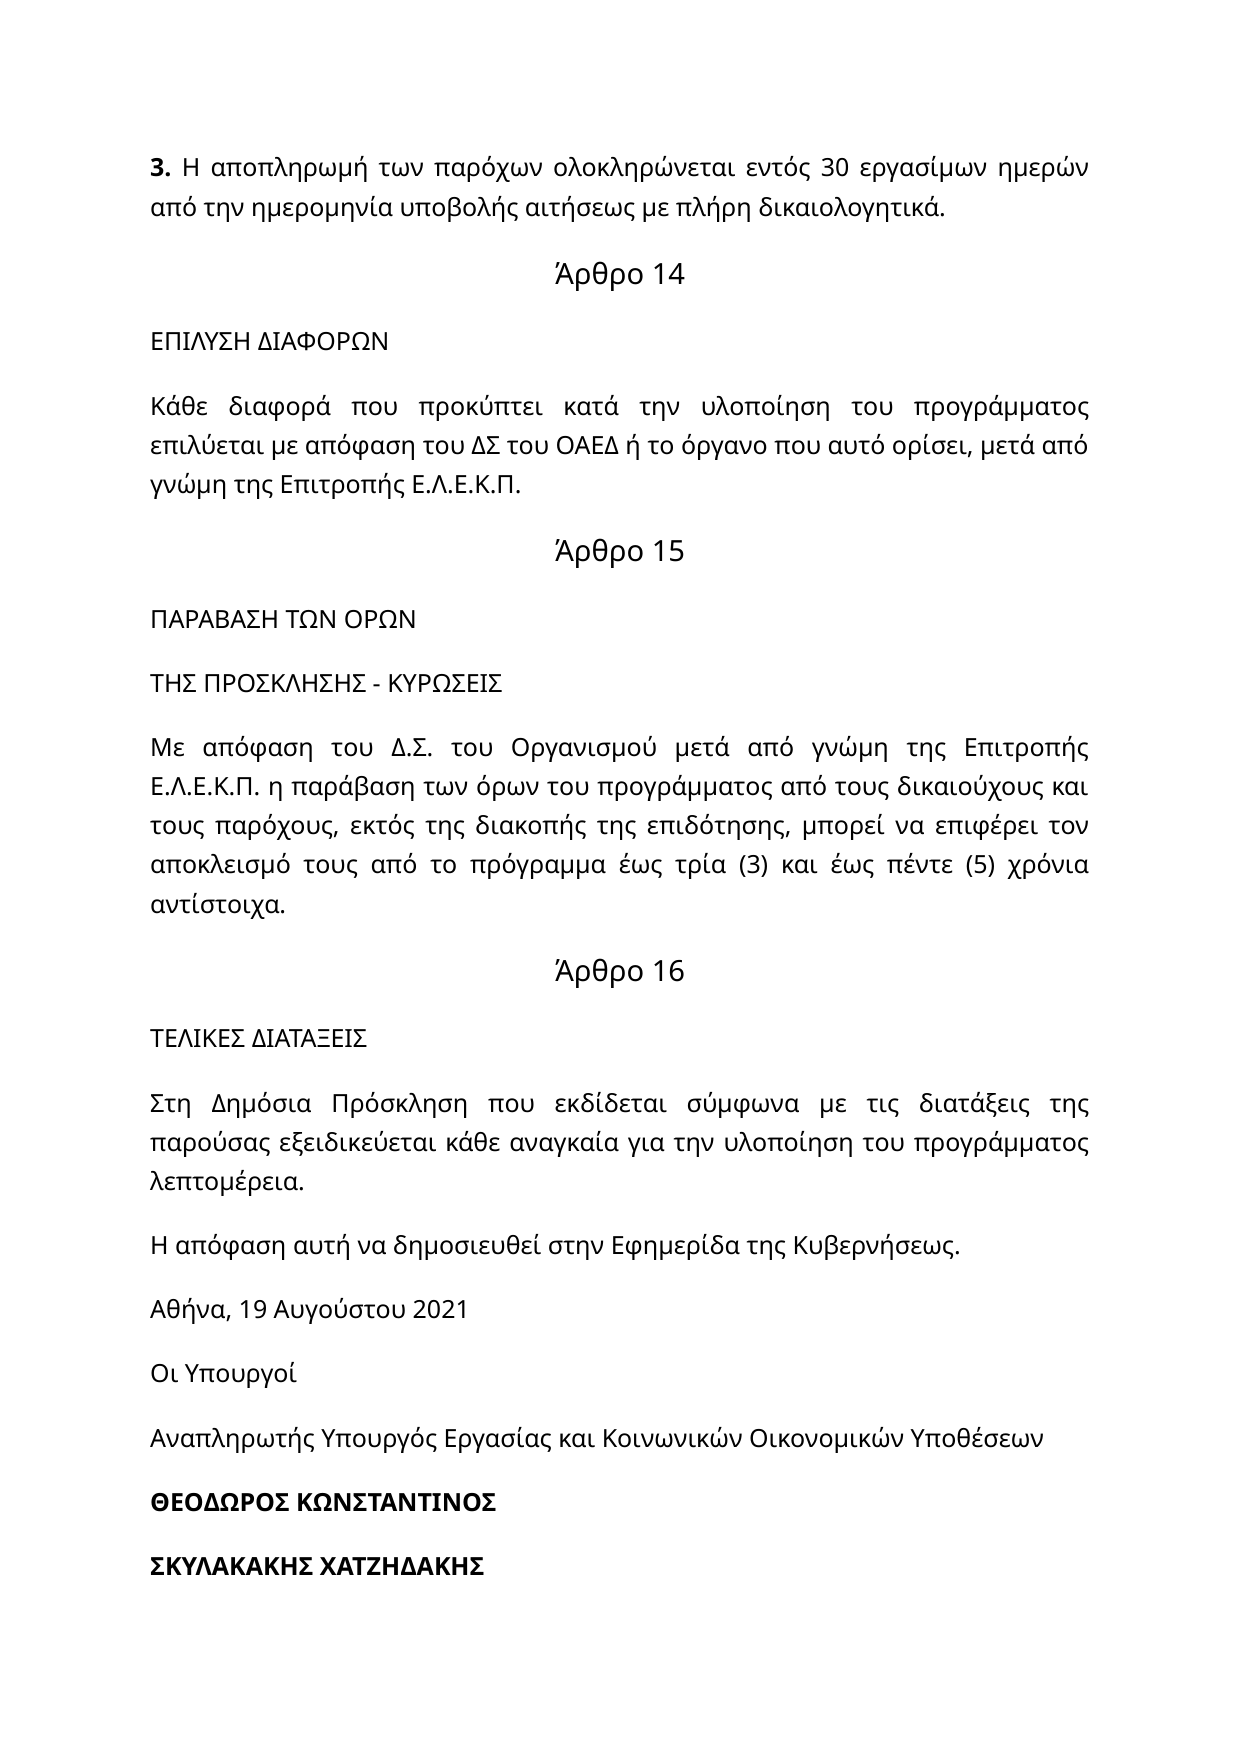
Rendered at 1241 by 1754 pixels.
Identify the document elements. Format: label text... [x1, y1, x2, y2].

text Οι Υπουργοί [150, 1356, 1090, 1390]
text ΤΕΛΙΚΕΣ ΔΙΑΤΑΞΕΙΣ [150, 1021, 1090, 1055]
subtitle Άρθρο 14 [150, 253, 1090, 293]
text Κάθε διαφορά που προκύπτει κατά την υλοποίηση του προγράμματος επιλύεται με απόφαση του ΔΣ του ΟΑΕΔ ή το όργανο που αυτό ορίσει, μετά από γνώμη της Επιτροπής Ε.Λ.Ε.Κ.Π. [150, 388, 1090, 501]
subtitle Άρθρο 15 [150, 531, 1090, 570]
subtitle Άρθρο 16 [150, 950, 1090, 990]
text ΕΠΙΛΥΣΗ ΔΙΑΦΟΡΩΝ [150, 324, 1090, 358]
text Αθήνα, 19 Αυγούστου 2021 [150, 1292, 1090, 1326]
text ΘΕΟΔΩΡΟΣ KΩΝΣΤΑΝΤΙΝΟΣ [150, 1484, 1090, 1518]
text Η απόφαση αυτή να δημοσιευθεί στην Εφημερίδα της Κυβερνήσεως. [150, 1228, 1090, 1262]
text Με απόφαση του Δ.Σ. του Οργανισμού μετά από γνώμη της Επιτροπής Ε.Λ.Ε.Κ.Π. η παράβαση των όρων του προγράμματος από τους δικαιούχους και τους παρόχους, εκτός της διακοπής της επιδότησης, μπορεί να επιφέρει τον αποκλεισμό τους από το πρόγραμμα έως τρία (3) και έως πέντε (5) χρόνια αντίστοιχα. [150, 729, 1090, 920]
text Αναπληρωτής Υπουργός Εργασίας και Κοινωνικών Οικονομικών Υποθέσεων [150, 1420, 1090, 1454]
text ΤΗΣ ΠΡΟΣΚΛΗΣΗΣ - ΚΥΡΩΣΕΙΣ [150, 665, 1090, 699]
text ΠΑΡΑΒΑΣΗ ΤΩΝ ΟΡΩΝ [150, 601, 1090, 635]
text Στη Δημόσια Πρόσκληση που εκδίδεται σύμφωνα με τις διατάξεις της παρούσας εξειδικεύεται κάθε αναγκαία για την υλοποίηση του προγράμματος λεπτομέρεια. [150, 1085, 1090, 1198]
text ΣΚΥΛΑΚΑΚΗΣ XΑΤΖΗΔΑΚΗΣ [150, 1548, 1090, 1583]
text 3. Η αποπληρωμή των παρόχων ολοκληρώνεται εντός 30 εργασίμων ημερών από την ημερομηνία υποβολής αιτήσεως με πλήρη δικαιολογητικά. [150, 150, 1090, 223]
